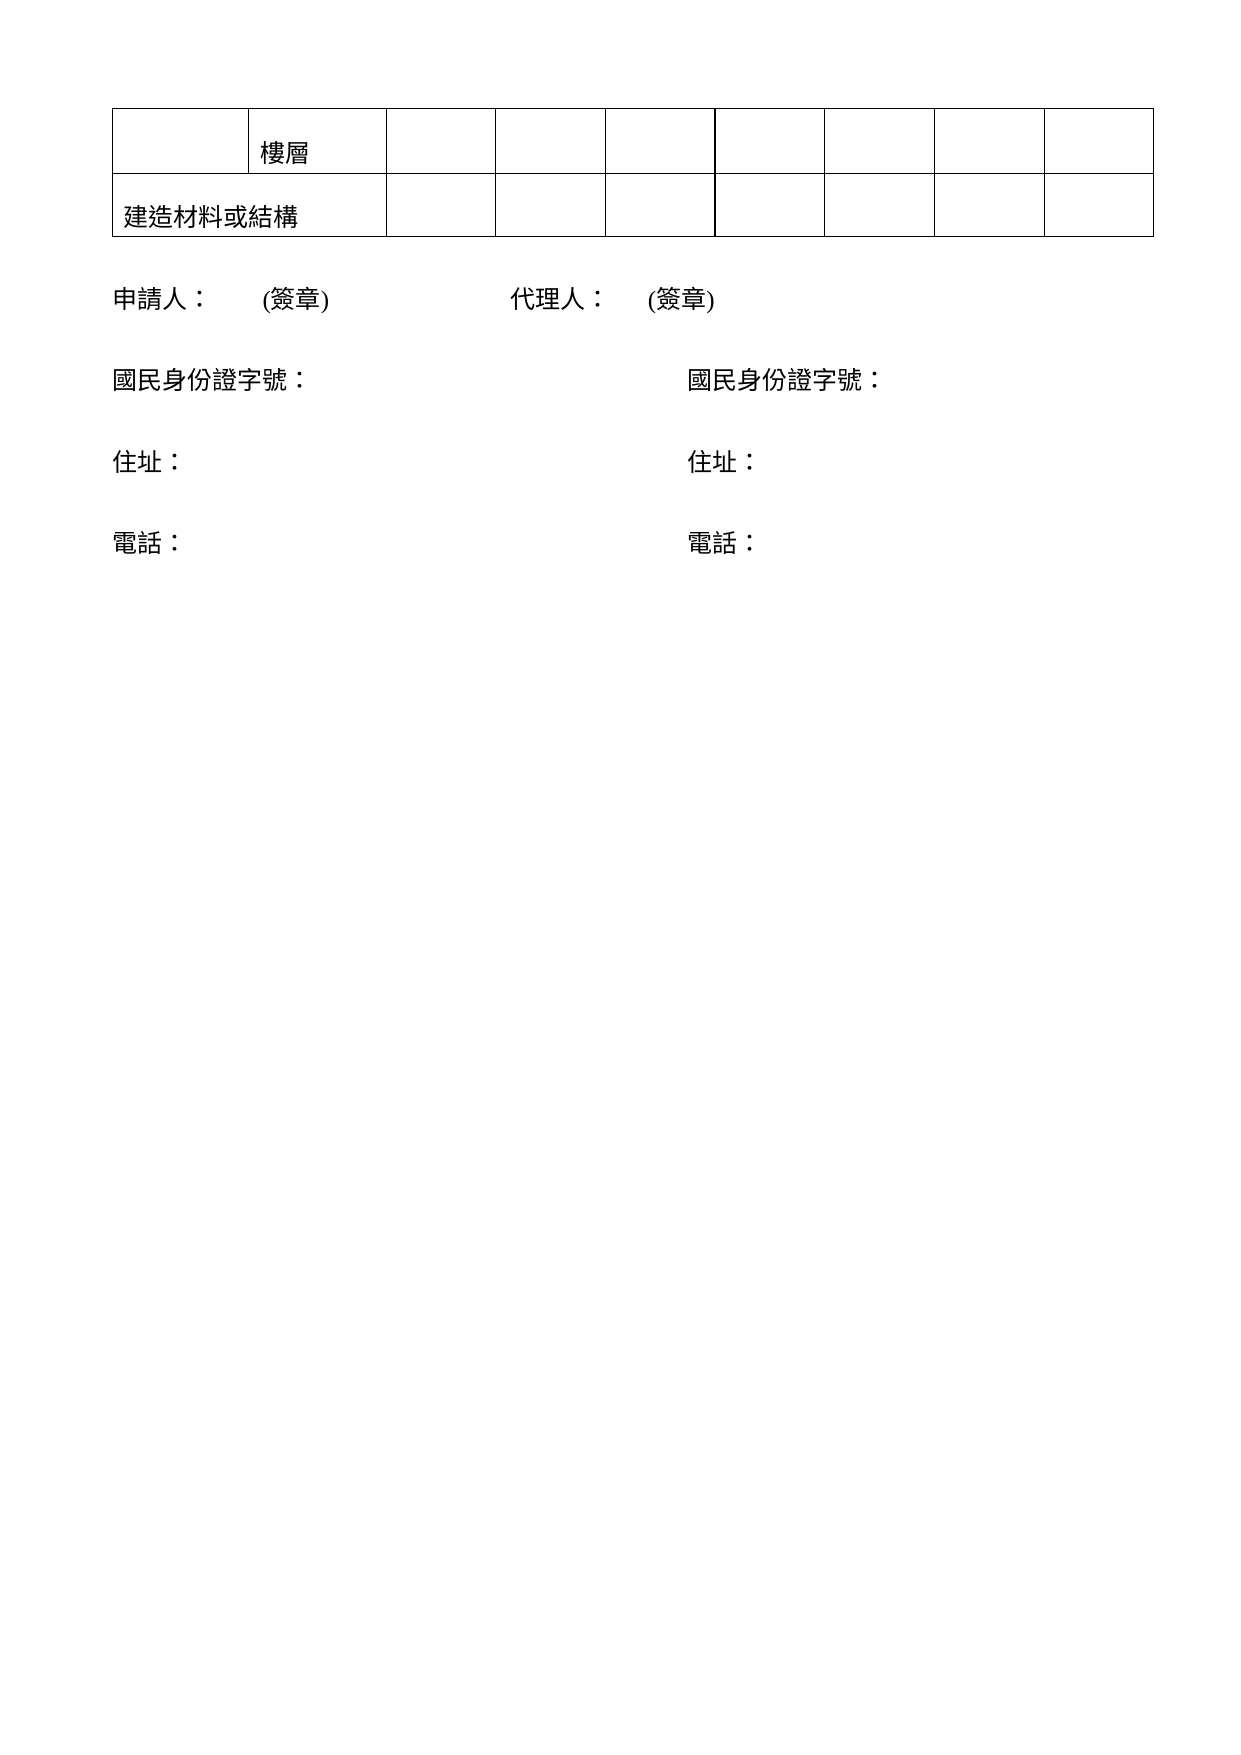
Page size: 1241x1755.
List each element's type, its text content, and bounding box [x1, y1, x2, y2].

table_cell [1045, 109, 1153, 173]
text 住址： 住址： [112, 418, 1137, 481]
table_cell [935, 174, 1044, 236]
table_cell [496, 174, 605, 236]
table_cell [825, 109, 934, 173]
table_cell [716, 109, 824, 173]
table_cell [496, 109, 605, 173]
table_cell [1045, 174, 1153, 236]
table_cell [387, 109, 495, 173]
table_cell [716, 174, 824, 236]
table_cell [113, 109, 248, 173]
text 電話： 電話： [112, 500, 1137, 562]
text 申請人： (簽章) 代理人： (簽章) [112, 256, 1137, 318]
table_cell [935, 109, 1044, 173]
table_cell [825, 174, 934, 236]
table_cell 建造材料或結構 [113, 174, 386, 236]
text 國民身份證字號： 國民身份證字號： [112, 337, 1137, 400]
table_cell [606, 109, 714, 173]
table_cell [387, 174, 495, 236]
table_cell [606, 174, 714, 236]
table_cell 樓層 [249, 109, 386, 173]
